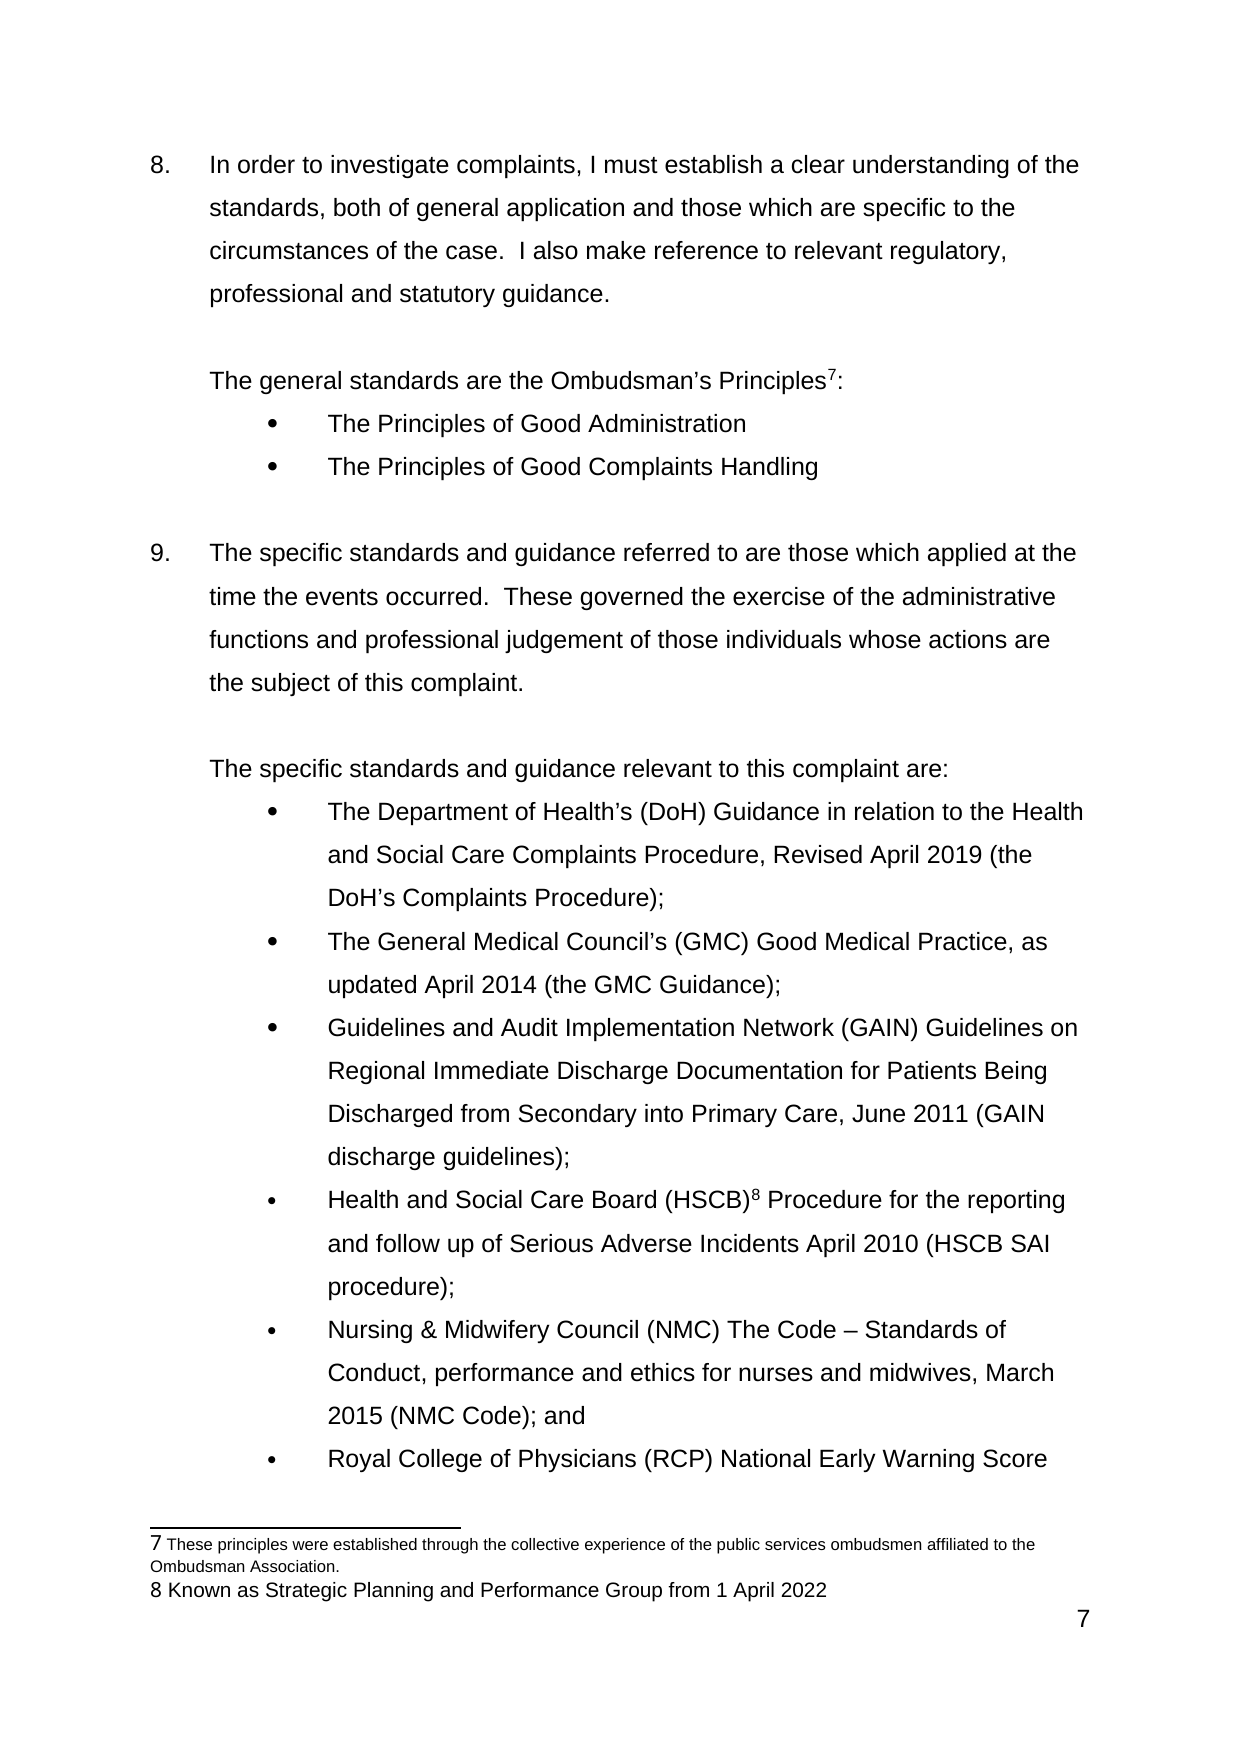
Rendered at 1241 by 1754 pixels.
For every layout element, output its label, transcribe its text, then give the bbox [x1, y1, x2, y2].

list The Principles of Good Administration [268, 409, 1090, 438]
list The Principles of Good Complaints Handling [268, 452, 1090, 481]
list The specific standards and guidance referred to are those which applied at the time the events occurred. These governed the exercise of the administrative functions and professional judgement of those individuals whose actions are the subject of this complaint. [150, 538, 1090, 696]
list Known as Strategic Planning and Performance Group from 1 April 2022 [150, 1576, 1090, 1604]
text The specific standards and guidance relevant to this complaint are: [150, 754, 1090, 783]
text The general standards are the Ombudsman’s Principles: [150, 366, 1090, 394]
list Royal College of Physicians (RCP) National Early Warning Score (NEWS) Standardising the assessment of acute-illness severity in the NHS December 2017 (NEWS). [268, 1444, 1090, 1473]
list The General Medical Council’s (GMC) Good Medical Practice, as updated April 2014 (the GMC Guidance); [268, 927, 1090, 998]
list The Department of Health’s (DoH) Guidance in relation to the Health and Social Care Complaints Procedure, Revised April 2019 (the DoH’s Complaints Procedure); [268, 797, 1090, 912]
list Health and Social Care Board (HSCB) Procedure for the reporting and follow up of Serious Adverse Incidents April 2010 (HSCB SAI procedure); [268, 1186, 1090, 1301]
list Guidelines and Audit Implementation Network (GAIN) Guidelines on Regional Immediate Discharge Documentation for Patients Being Discharged from Secondary into Primary Care, June 2011 (GAIN discharge guidelines); [268, 1013, 1090, 1171]
text These principles were established through the collective experience of the public services ombudsmen affiliated to the Ombudsman Association. [150, 1528, 1090, 1576]
list In order to investigate complaints, I must establish a clear understanding of the standards, both of general application and those which are specific to the circumstances of the case. I also make reference to relevant regulatory, professional and statutory guidance. [150, 150, 1090, 308]
list Nursing & Midwifery Council (NMC) The Code – Standards of Conduct, performance and ethics for nurses and midwives, March 2015 (NMC Code); and [268, 1315, 1090, 1430]
